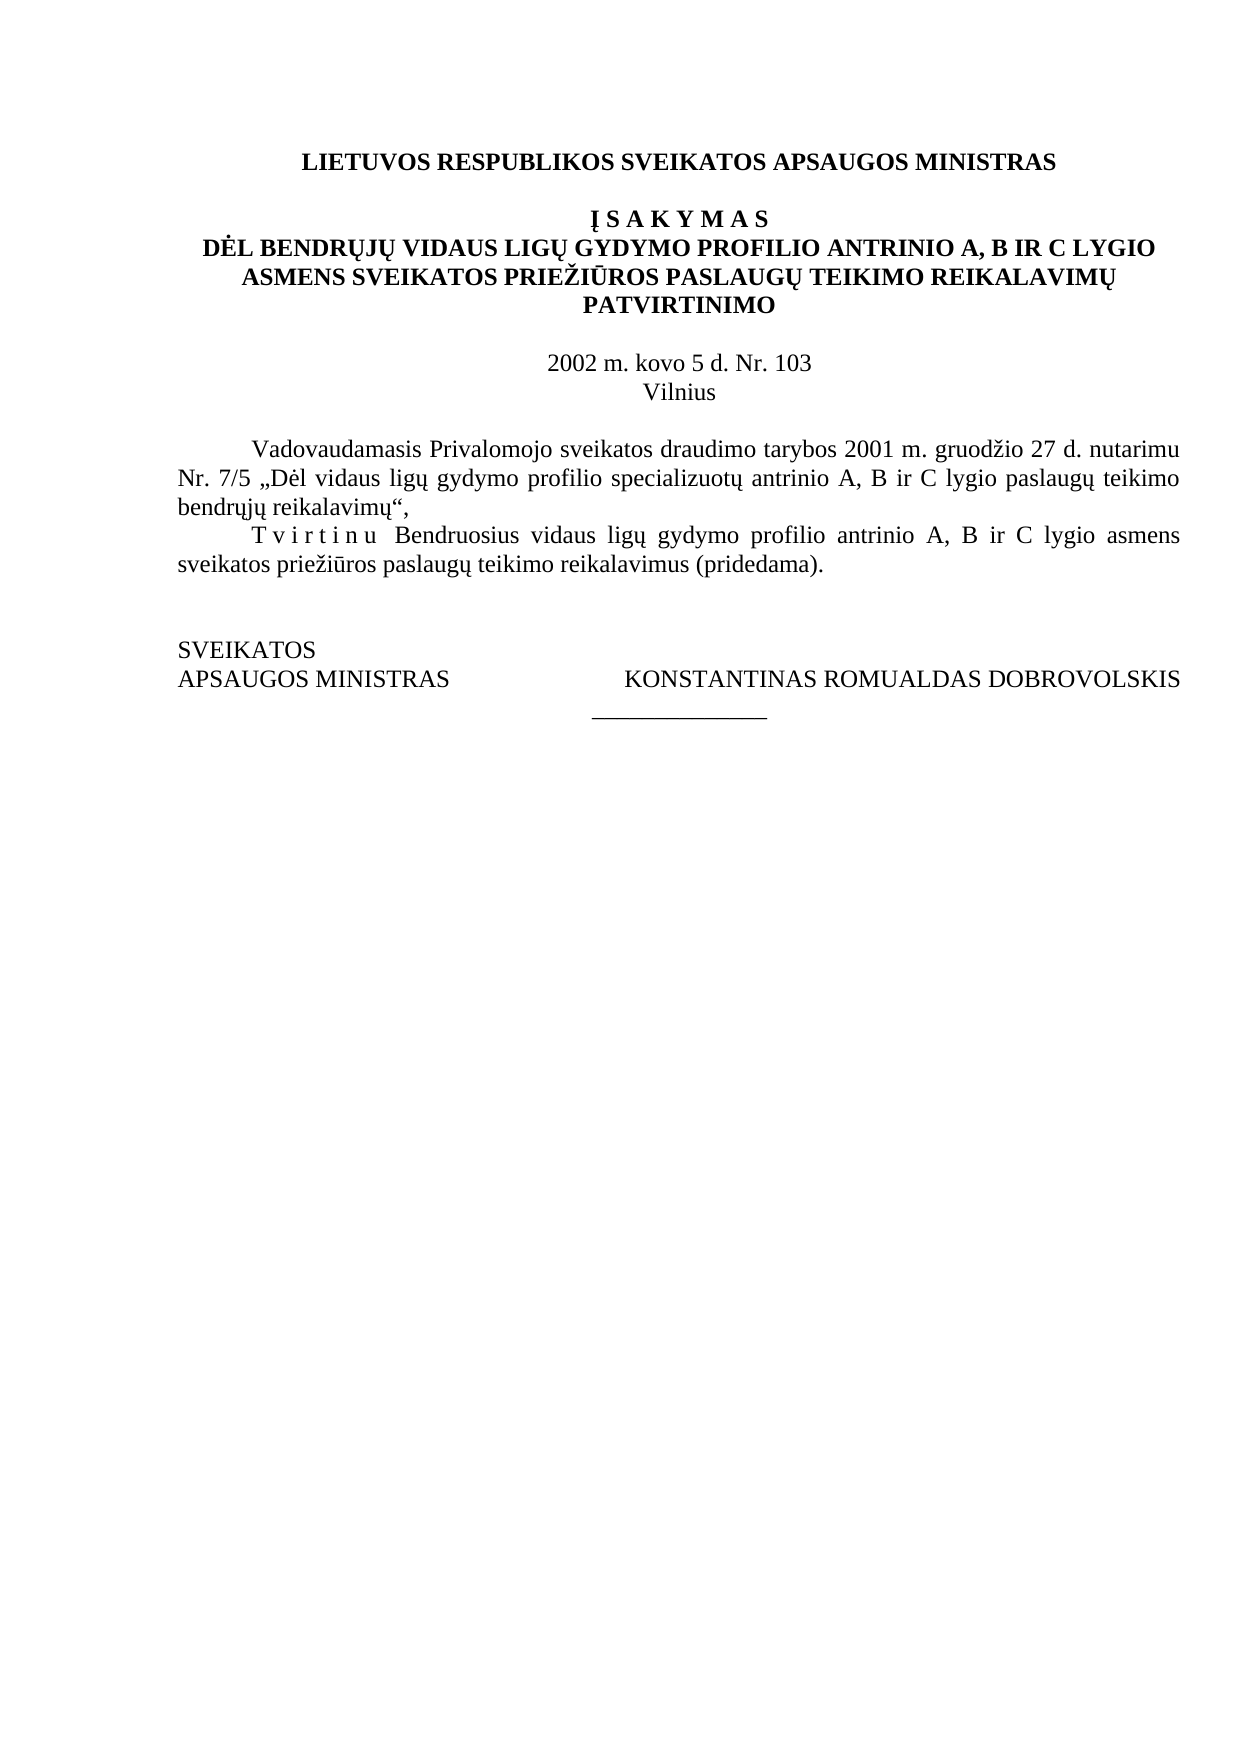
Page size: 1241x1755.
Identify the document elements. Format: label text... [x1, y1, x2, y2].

text ______________ [177, 693, 1181, 722]
text APSAUGOS MINISTRAS KONSTANTINAS ROMUALDAS DOBROVOLSKIS [177, 664, 1181, 693]
text SVEIKATOS [177, 636, 1181, 664]
text Tvirtinu Bendruosius vidaus ligų gydymo profilio antrinio A, B ir C lygio asmens sveikatos priežiūros paslaugų teikimo reikalavimus (pridedama). [177, 521, 1181, 578]
text Vilnius [177, 377, 1181, 406]
text Į S A K Y M A S [177, 204, 1181, 233]
text DĖL BENDRŲJŲ VIDAUS LIGŲ GYDYMO PROFILIO ANTRINIO A, B IR C LYGIO ASMENS SVEIKATOS PRIEŽIŪROS PASLAUGŲ TEIKIMO REIKALAVIMŲ PATVIRTINIMO [177, 233, 1181, 319]
text 2002 m. kovo 5 d. Nr. 103 [177, 348, 1181, 377]
text Vadovaudamasis Privalomojo sveikatos draudimo tarybos 2001 m. gruodžio 27 d. nutarimu Nr. 7/5 „Dėl vidaus ligų gydymo profilio specializuotų antrinio A, B ir C lygio paslaugų teikimo bendrųjų reikalavimų“, [177, 434, 1181, 521]
text LIETUVOS RESPUBLIKOS SVEIKATOS APSAUGOS MINISTRAS [177, 147, 1181, 176]
